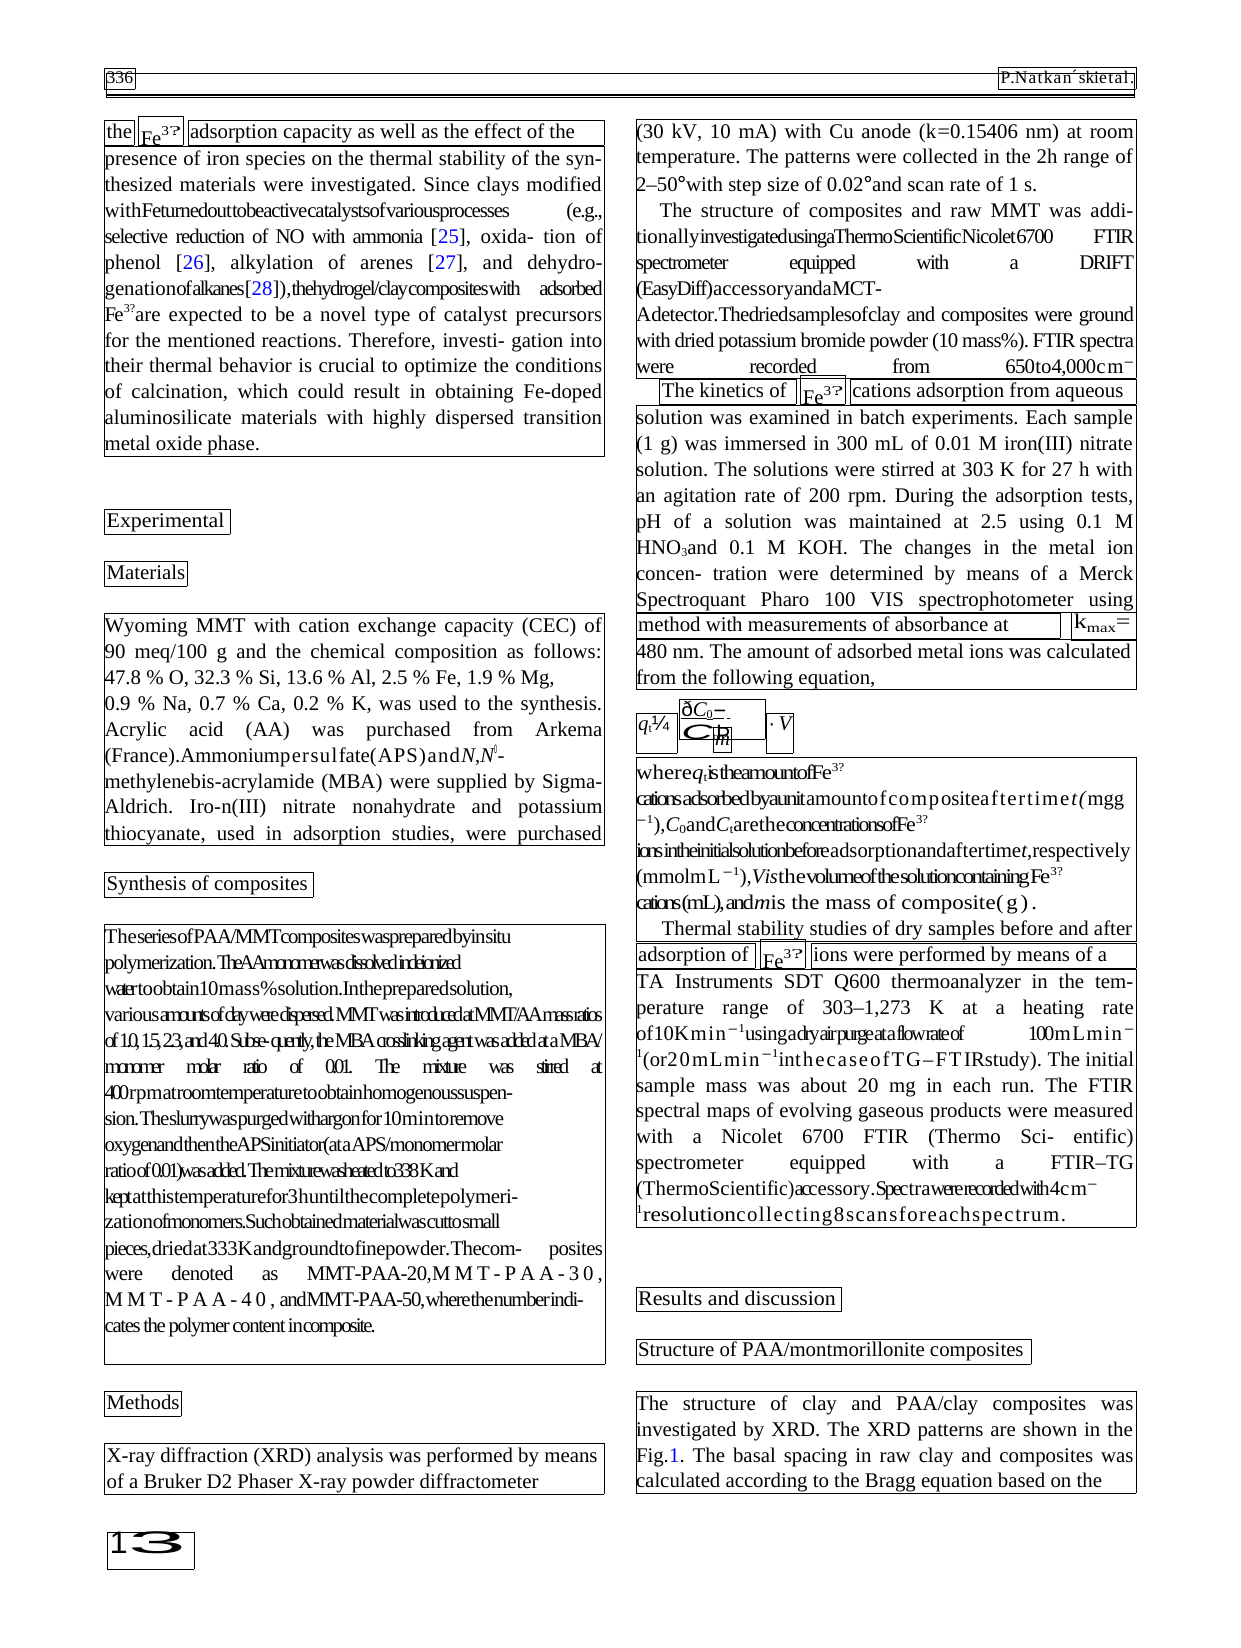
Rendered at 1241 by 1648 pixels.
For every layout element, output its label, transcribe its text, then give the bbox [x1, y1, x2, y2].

text Methods [106, 1392, 181, 1414]
text 480 nm. The amount of adsorbed metal ions was calculated from the following equation, [637, 640, 1135, 689]
text Fe3? [803, 376, 845, 404]
text 13 [109, 1533, 194, 1559]
text Thermal stability studies of dry samples before and after [661, 916, 1136, 940]
text presence of iron species on the thermal stability of the syn- thesized materials were investigated. Since clays modified withFeturnedouttobeactivecatalystsofvariousprocesses (e.g., selective reduction of NO with ammonia [25], oxida- tion of phenol [26], alkylation of arenes [27], and dehydro- genationofalkanes[28]),thehydrogel/claycompositeswith adsorbed Fe3?are expected to be a novel type of catalyst precursors for the mentioned reactions. Therefore, investi- gation into their thermal behavior is crucial to optimize the conditions of calcination, which could result in obtaining Fe-doped aluminosilicate materials with highly dispersed transition metal oxide phase. [105, 147, 603, 455]
text P.Natkan´skietal. [1000, 68, 1136, 87]
text m [715, 728, 731, 749]
text 336 [107, 74, 135, 87]
text Materials [106, 562, 187, 584]
text ðC0-CtÞ [687, 726, 713, 738]
text The structure of clay and PAA/clay composites was investigated by XRD. The XRD patterns are shown in the Fig.1. The basal spacing in raw clay and composites was calculated according to the Bragg equation based on the [637, 1392, 1134, 1492]
text whereqtistheamountofFe3?cationsadsorbedbyaunitamountofcompositeaftertimet(mgg-1),C0andCtaretheconcentrationsofFe3?ionsintheinitialsolutionbeforeadsorptionandaftertimet,respectively(mmolmL-1),VisthevolumeofthesolutioncontainingFe3?cations(mL), andmis the mass of composite(g). [637, 760, 1134, 914]
text (30 kV, 10 mA) with Cu anode (k=0.15406 nm) at room temperature. The patterns were collected in the 2h range of 2–50°with step size of 0.02°and scan rate of 1 s. [637, 120, 1134, 197]
text Structure of PAA/montmorillonite composites [638, 1340, 1031, 1361]
text solution was examined in batch experiments. Each sample (1 g) was immersed in 300 mL of 0.01 M iron(III) nitrate solution. The solutions were stirred at 303 K for 27 h with an agitation rate of 200 rpm. During the adsorption tests, pH of a solution was maintained at 2.5 using 0.1 M HNO3and 0.1 M KOH. The changes in the metal ion concen- tration were determined by means of a Merck Spectroquant Pharo 100 VIS spectrophotometer using thiocyanate [637, 406, 1134, 612]
text 0.9 % Na, 0.7 % Ca, 0.2 % K, was used to the synthesis. Acrylic acid (AA) was purchased from Arkema (France).Ammoniumpersulfate(APS)andN,N0-methylenebis-acrylamide (MBA) were supplied by Sigma-Aldrich. Iro-n(III) nitrate nonahydrate and potassium thiocyanate, used in adsorption studies, were purchased from POCh(Poland). [105, 691, 603, 845]
text cations adsorption from aqueous [852, 380, 1136, 402]
text TA Instruments SDT Q600 thermoanalyzer in the tem- perature range of 303–1,273 K at a heating rate of10Kmin-1usingadryairpurgeataflowrateof 100mLmin-1(or20mLmin-1inthecaseofTG–FTIRstudy). The initial sample mass was about 20 mg in each run. The FTIR spectral maps of evolving gaseous products were measured with a Nicolet 6700 FTIR (Thermo Sci- entific) spectrometer equipped with a FTIR–TG (ThermoScientific)accessory.Spectrawererecordedwith4cm-1resolutioncollecting8scansforeachspectrum. [637, 970, 1134, 1226]
text X-ray diffraction (XRD) analysis was performed by means of a Bruker D2 Phaser X-ray powder diffractometer [106, 1444, 604, 1493]
text Synthesis of composites [106, 873, 313, 895]
text [106, 69, 135, 73]
text Fe3? [141, 117, 183, 145]
text Results and discussion [638, 1288, 841, 1310]
text TheseriesofPAA/MMTcompositeswaspreparedbyinsitu polymerization.TheAAmonomerwasdissolvedindeionized watertoobtain10mass%solution.Inthepreparedsolution, variousamountsofclayweredispersed.MMTwasintroduced at MMT/AA mass ratios of 1.0, 1.5, 2.3, and 4.0. Subse- quently, the MBA crosslinking agent was added at a MBA/ monomer molar ratio of 0.01. The mixture was stirred at 400rpmatroomtemperaturetoobtainhomogenoussuspen- sion.Theslurrywaspurgedwithargonfor10mintoremove oxygenandthentheAPSinitiator(ataAPS/monomermolar ratioof0.01)wasadded.Themixturewasheatedto338Kand keptatthistemperaturefor3huntilthecompletepolymeri- zationofmonomers.Suchobtainedmaterialwascuttosmall pieces,driedat333Kandgroundtofinepowder.Thecom- posites were denoted as MMT-PAA-20,MMT-PAA-30, MMT-PAA-40,andMMT-PAA-50,wherethenumberindi- cates the polymer content incomposite. [105, 925, 603, 1337]
text kmax= [1073, 613, 1136, 637]
text adsorption capacity as well as the effect of the [190, 121, 604, 143]
list V [768, 714, 793, 735]
text ðC0-CtÞ [681, 700, 765, 738]
text Wyoming MMT with cation exchange capacity (CEC) of 90 meq/100 g and the chemical composition as follows: 47.8 % O, 32.3 % Si, 13.6 % Al, 2.5 % Fe, 1.9 % Mg, [105, 614, 603, 689]
text The kinetics of [662, 380, 796, 402]
text ions were performed by means of a [813, 944, 1136, 966]
text The structure of composites and raw MMT was addi- tionallyinvestigatedusingaThermoScientificNicolet6700 FTIR spectrometer equipped with a DRIFT (EasyDiff)accessoryandaMCT-Adetector.Thedriedsamplesofclay and composites were ground with dried potassium bromide powder (10 mass%). FTIR spectra were recorded from 650to4,000cm-1collecting200scanswith2cm-1resolution. [637, 198, 1134, 378]
text the [106, 121, 134, 143]
text adsorption of [638, 944, 755, 966]
text qt¼ [638, 714, 677, 735]
text method with measurements of absorbance at [638, 614, 1060, 636]
text Fe3? [763, 940, 805, 967]
text Experimental [106, 510, 230, 532]
